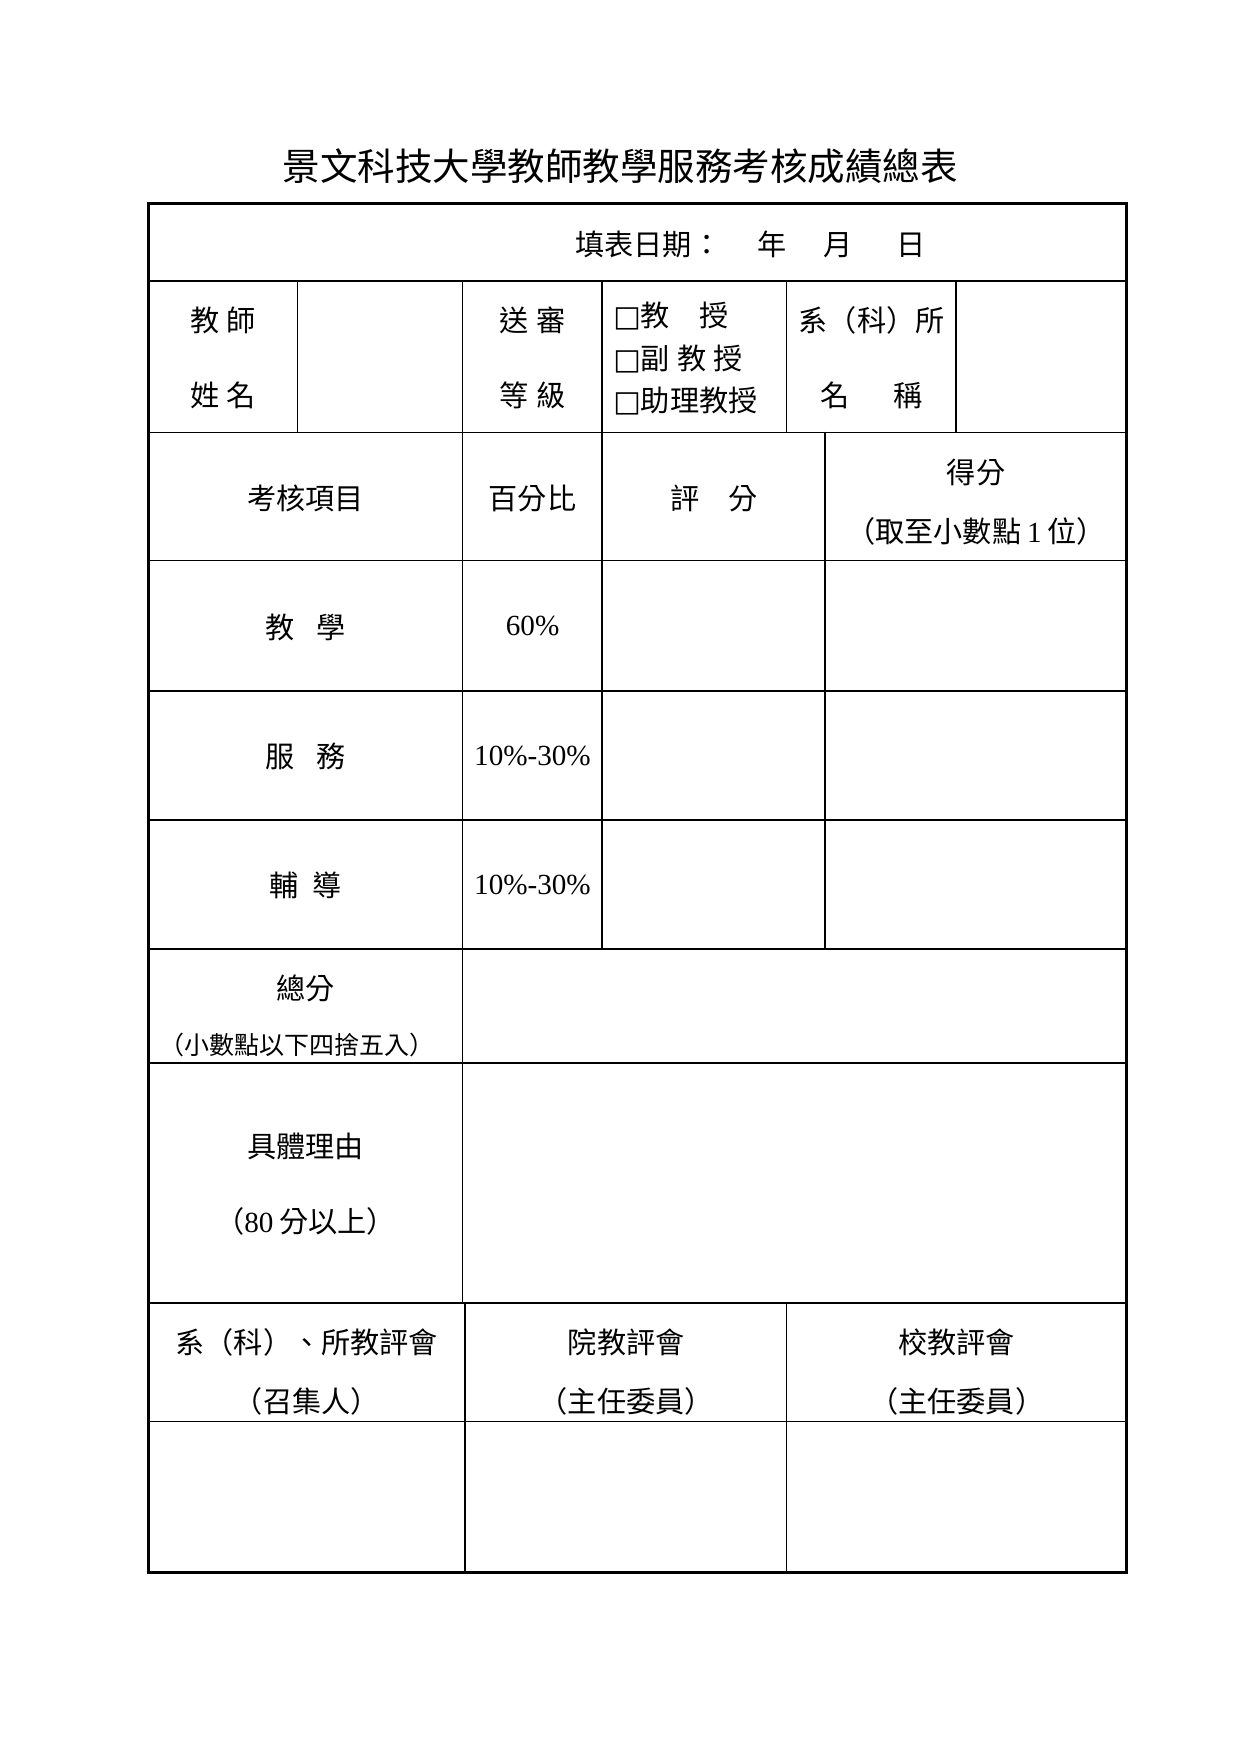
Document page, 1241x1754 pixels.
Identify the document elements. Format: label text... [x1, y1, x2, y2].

table_cell [957, 282, 1125, 432]
table_cell [826, 561, 1125, 690]
table_cell 得分 （取至小數點1位） [826, 433, 1125, 560]
table_cell [603, 561, 824, 690]
table_cell □教 授 □副 教 授 □助理教授 [603, 282, 786, 432]
table_cell 評 分 [603, 433, 824, 560]
table_cell [463, 950, 1125, 1062]
text 景文科技大學教師教學服務考核成績總表 [187, 127, 1053, 202]
table_header 填表日期： 年 月 日 [150, 205, 1125, 280]
table_cell 教 師 姓 名 [150, 282, 297, 432]
table_cell 系（科）、所教評會 （召集人） [150, 1304, 464, 1421]
table_cell [826, 821, 1125, 948]
table_cell 10%-30% [463, 821, 601, 948]
table_cell [466, 1422, 786, 1571]
table_cell [463, 1064, 1125, 1302]
table_cell [150, 1422, 464, 1571]
table_cell 具體理由 （80分以上） [150, 1064, 462, 1302]
table_cell [603, 692, 824, 819]
table_cell 服 務 [150, 692, 462, 819]
table_cell 10%-30% [463, 692, 601, 819]
table_cell 輔 導 [150, 821, 462, 948]
table_cell [603, 821, 824, 948]
table_cell 院教評會 （主任委員） [466, 1304, 786, 1421]
table_cell 系（科）所 名 稱 [787, 282, 955, 432]
table_cell 總分 （小數點以下四捨五入） [150, 950, 462, 1062]
table_cell [787, 1422, 1125, 1571]
table_cell [826, 692, 1125, 819]
table_cell [298, 282, 462, 432]
table_cell 考核項目 [150, 433, 462, 560]
table_cell 送 審 等 級 [463, 282, 601, 432]
table_cell 百分比 [463, 433, 601, 560]
table_cell 60% [463, 561, 601, 690]
table_cell 校教評會 （主任委員） [787, 1304, 1125, 1421]
table_cell 教 學 [150, 561, 462, 690]
